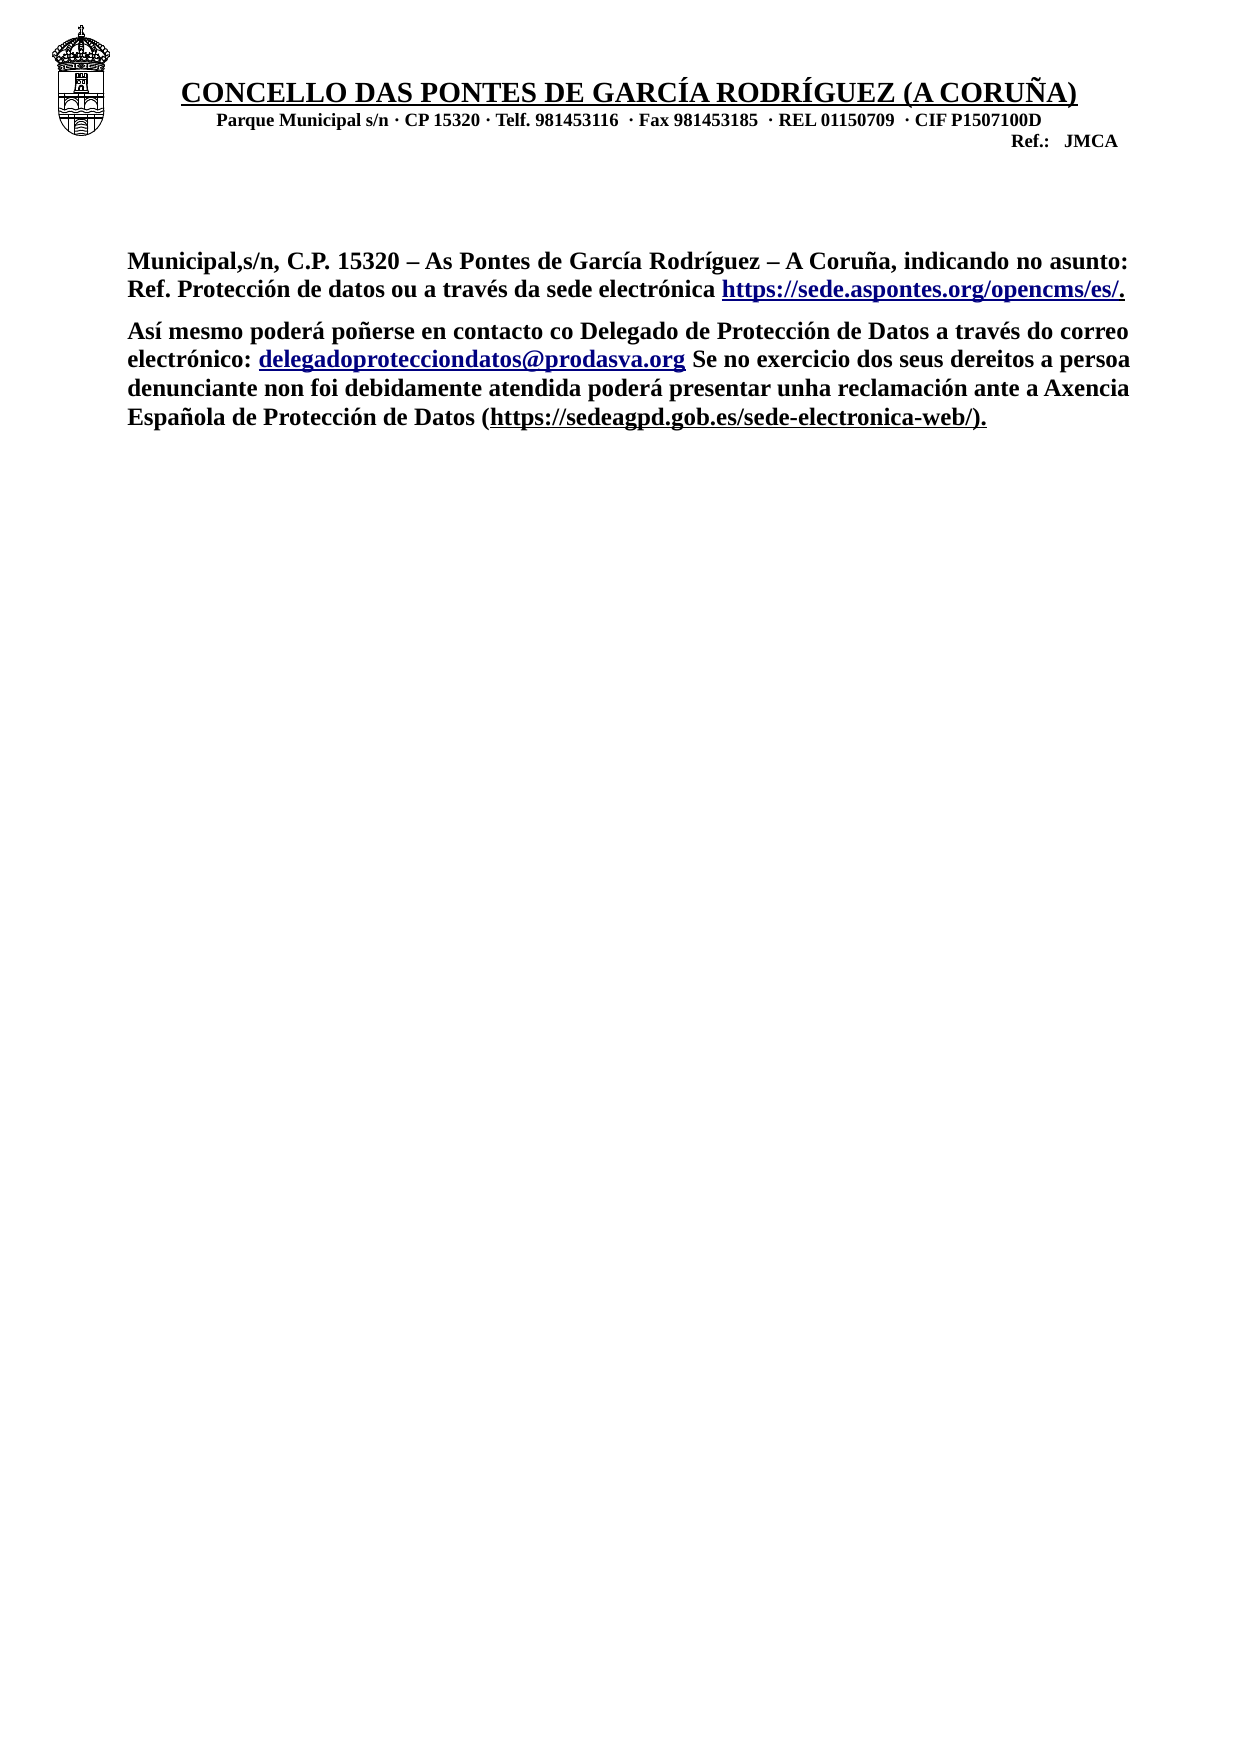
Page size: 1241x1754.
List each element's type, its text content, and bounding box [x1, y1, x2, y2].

text Municipal,s/n, C.P. 15320 – As Pontes de García Rodríguez – A Coruña, indicando no asunto: Ref. Protección de datos ou a través da sede electrónica https://sede.aspontes.org/opencms/es/. [127, 246, 1131, 303]
text Así mesmo poderá poñerse en contacto co Delegado de Protección de Datos a través do correo electrónico: delegadoprotecciondatos@prodasva.org Se no exercicio dos seus dereitos a persoa denunciante non foi debidamente atendida poderá presentar unha reclamación ante a Axencia Española de Protección de Datos (https://sedeagpd.gob.es/sede-electronica-web/). [127, 316, 1131, 431]
